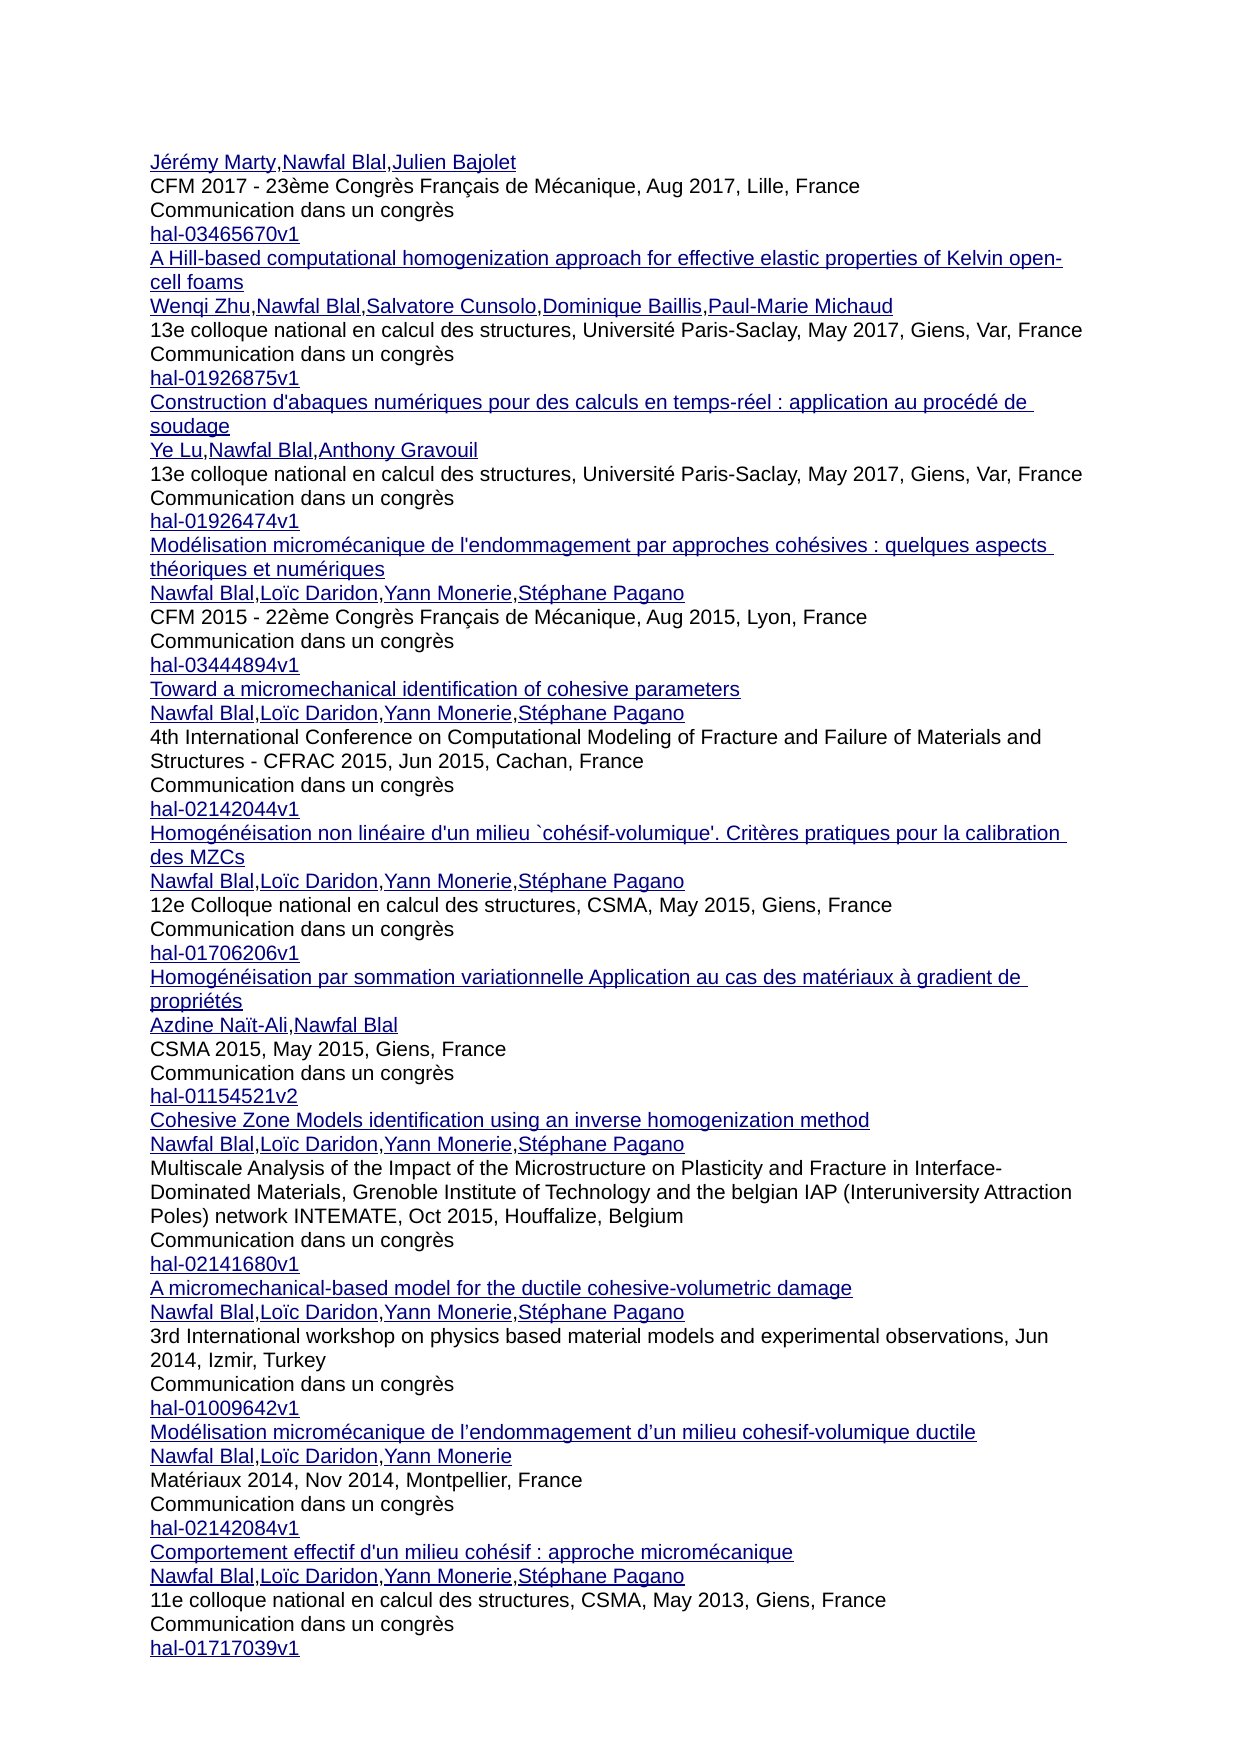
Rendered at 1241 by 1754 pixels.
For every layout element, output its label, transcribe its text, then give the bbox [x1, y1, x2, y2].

table_cell A Hill-based computational homogenization approach for effective elastic properties of Kelvin open-cell foams Wenqi Zhu,Nawfal Blal,Salvatore Cunsolo,Dominique Baillis,Paul-Marie Michaud 13e colloque national en calcul des structures, Université Paris-Saclay, May 2017, Giens, Var, France Communication dans un congrès hal-01926875v1 [150, 246, 1090, 389]
table_cell Homogénéisation par sommation variationnelle Application au cas des matériaux à gradient de propriétés Azdine Naït-Ali,Nawfal Blal CSMA 2015, May 2015, Giens, France Communication dans un congrès hal-01154521v2 [150, 965, 1090, 1108]
table_cell Modélisation micromécanique de l’endommagement d’un milieu cohesif-volumique ductile Nawfal Blal,Loïc Daridon,Yann Monerie Matériaux 2014, Nov 2014, Montpellier, France Communication dans un congrès hal-02142084v1 [150, 1420, 1090, 1539]
table_cell Toward a micromechanical identification of cohesive parameters Nawfal Blal,Loïc Daridon,Yann Monerie,Stéphane Pagano 4th International Conference on Computational Modeling of Fracture and Failure of Materials and Structures - CFRAC 2015, Jun 2015, Cachan, France Communication dans un congrès hal-02142044v1 [150, 677, 1090, 821]
table_cell Comportement effectif d'un milieu cohésif : approche micromécanique Nawfal Blal,Loïc Daridon,Yann Monerie,Stéphane Pagano 11e colloque national en calcul des structures, CSMA, May 2013, Giens, France Communication dans un congrès hal-01717039v1 [150, 1540, 1090, 1659]
table_cell Modélisation micromécanique de l'endommagement par approches cohésives : quelques aspects théoriques et numériques Nawfal Blal,Loïc Daridon,Yann Monerie,Stéphane Pagano CFM 2015 - 22ème Congrès Français de Mécanique, Aug 2015, Lyon, France Communication dans un congrès hal-03444894v1 [150, 533, 1090, 677]
table_cell Jérémy Marty,Nawfal Blal,Julien Bajolet CFM 2017 - 23ème Congrès Français de Mécanique, Aug 2017, Lille, France Communication dans un congrès hal-03465670v1 [150, 150, 1090, 246]
table_cell Homogénéisation non linéaire d'un milieu `cohésif-volumique'. Critères pratiques pour la calibration des MZCs Nawfal Blal,Loïc Daridon,Yann Monerie,Stéphane Pagano 12e Colloque national en calcul des structures, CSMA, May 2015, Giens, France Communication dans un congrès hal-01706206v1 [150, 821, 1090, 964]
table_cell A micromechanical-based model for the ductile cohesive-volumetric damage Nawfal Blal,Loïc Daridon,Yann Monerie,Stéphane Pagano 3rd International workshop on physics based material models and experimental observations, Jun 2014, Izmir, Turkey Communication dans un congrès hal-01009642v1 [150, 1276, 1090, 1420]
table_cell Cohesive Zone Models identification using an inverse homogenization method Nawfal Blal,Loïc Daridon,Yann Monerie,Stéphane Pagano Multiscale Analysis of the Impact of the Microstructure on Plasticity and Fracture in Interface-Dominated Materials, Grenoble Institute of Technology and the belgian IAP (Interuniversity Attraction Poles) network INTEMATE, Oct 2015, Houffalize, Belgium Communication dans un congrès hal-02141680v1 [150, 1108, 1090, 1276]
table_cell Construction d'abaques numériques pour des calculs en temps-réel : application au procédé de soudage Ye Lu,Nawfal Blal,Anthony Gravouil 13e colloque national en calcul des structures, Université Paris-Saclay, May 2017, Giens, Var, France Communication dans un congrès hal-01926474v1 [150, 390, 1090, 533]
